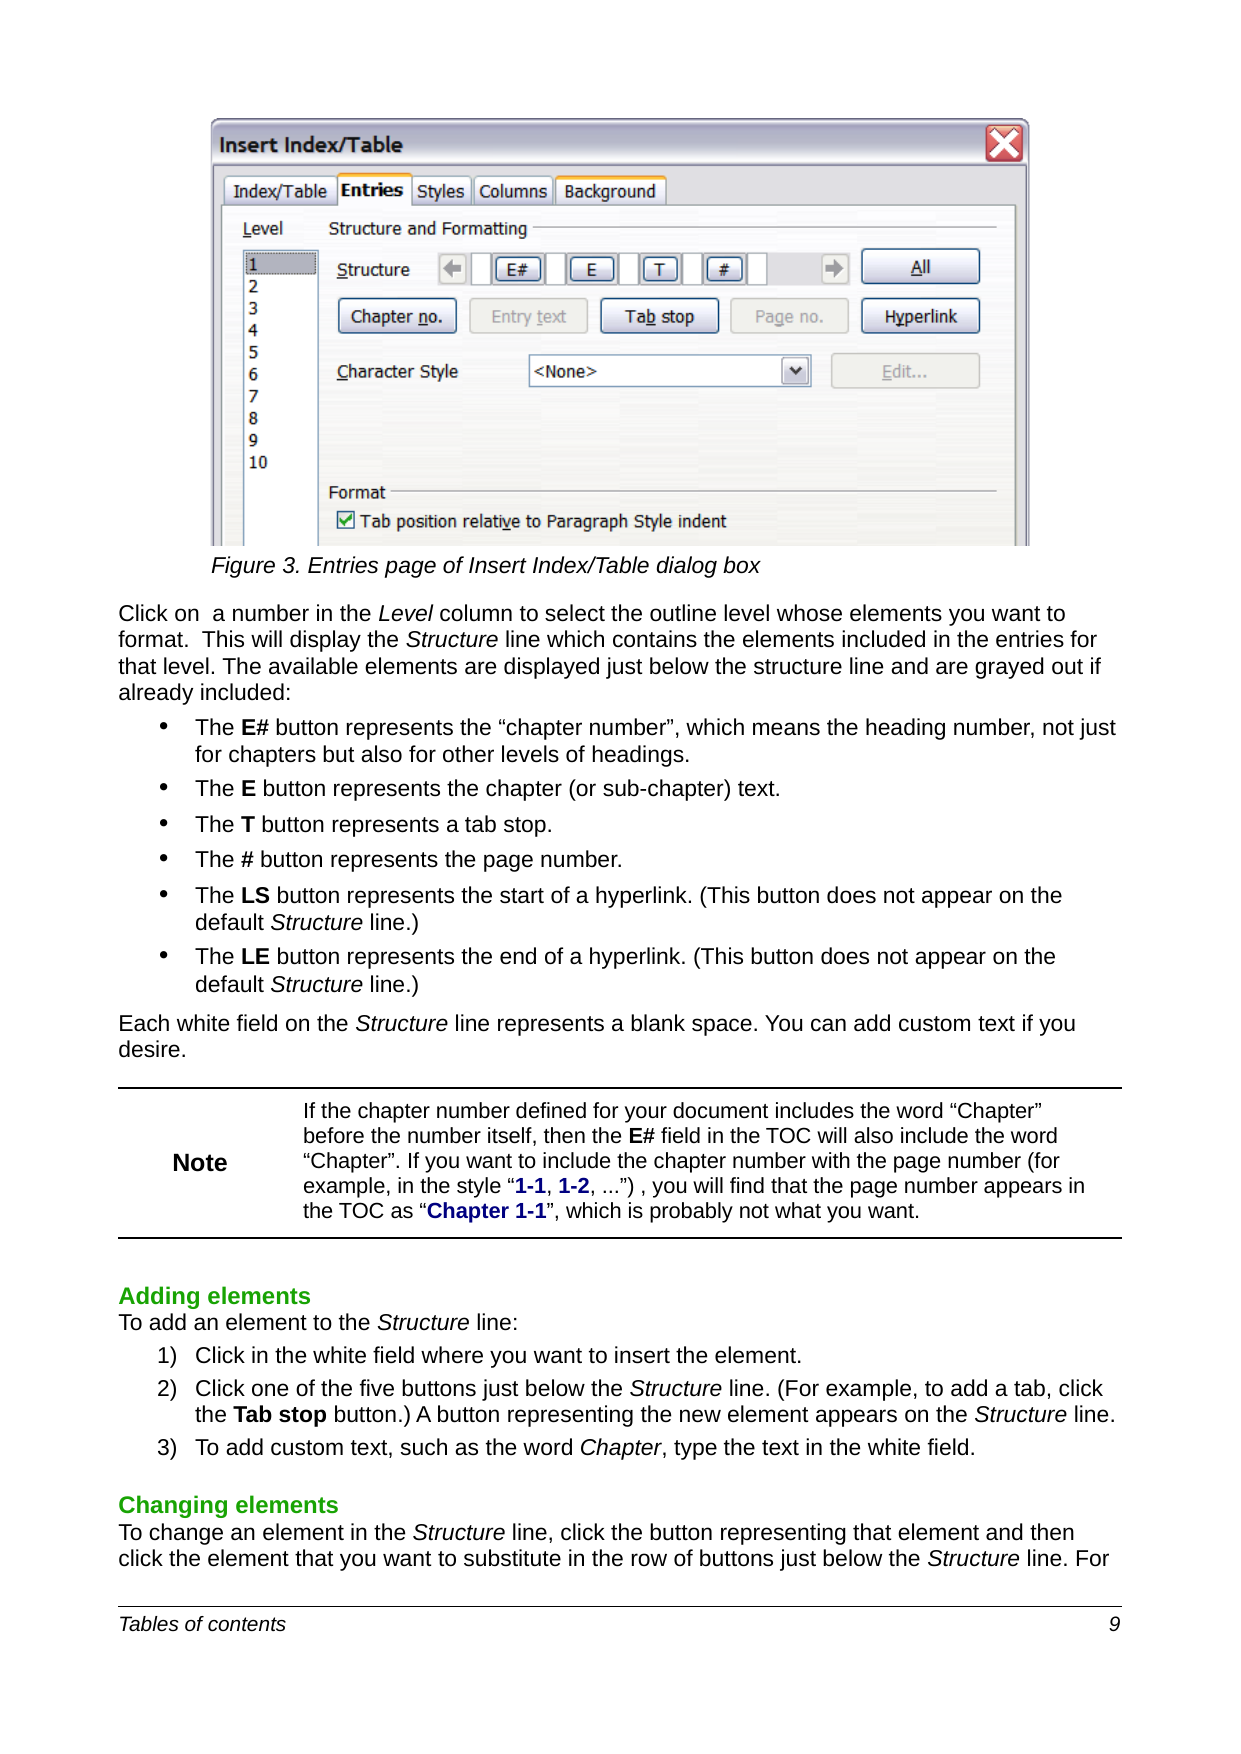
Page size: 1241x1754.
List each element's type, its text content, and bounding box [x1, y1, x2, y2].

subtitle Changing elements [118, 1491, 1122, 1519]
subtitle Adding elements [118, 1282, 1122, 1309]
list To add an element to the Structure line: [118, 1309, 1122, 1336]
list The # button represents the page number. [156, 844, 1122, 873]
list Click in the white field where you want to insert the element. [177, 1342, 1122, 1368]
list The T button represents a tab stop. [156, 809, 1122, 838]
list The E button represents the chapter (or sub-chapter) text. [156, 773, 1122, 803]
list Click one of the five buttons just below the Structure line. (For example, to add a tab, click the Tab stop button.) A button representing the new element appears on the Structure line. [177, 1374, 1122, 1427]
list The E# button represents the “chapter number”, which means the heading number, not just for chapters but also for other levels of headings. [156, 712, 1122, 767]
list To add custom text, such as the word Chapter, type the text in the white field. [177, 1433, 1122, 1460]
picture [210, 118, 1030, 546]
list Click on a number in the Level column to select the outline level whose elements you want to format. This will display the Structure line which contains the elements included in the entries for that level. The available elements are displayed just below the structure line and are grayed out if already included: [118, 600, 1122, 705]
text To change an element in the Structure line, click the button representing that element and then click the element that you want to substitute in the row of buttons just below the Structure line. For [118, 1519, 1122, 1571]
list The LS button represents the start of a hyperlink. (This button does not appear on the default Structure line.) [156, 880, 1122, 935]
list The LE button represents the end of a hyperlink. (This button does not appear on the default Structure line.) [156, 942, 1122, 997]
table_header If the chapter number defined for your document includes the word “Chapter” before the number itself, then the E# field in the TOC will also include the word “Chapter”. If you want to include the chapter number with the page number (for example, in the style “1-1, 1-2, ...”) , you will find that the page number appears in the TOC as “Chapter 1-1”, which is probably not what you want. [281, 1089, 1122, 1237]
text Each white field on the Structure line represents a blank space. You can add custom text if you desire. [118, 1009, 1122, 1062]
table_header Note [118, 1089, 281, 1237]
text Figure 3. Entries page of Insert Index/Table dialog box [211, 552, 1029, 578]
